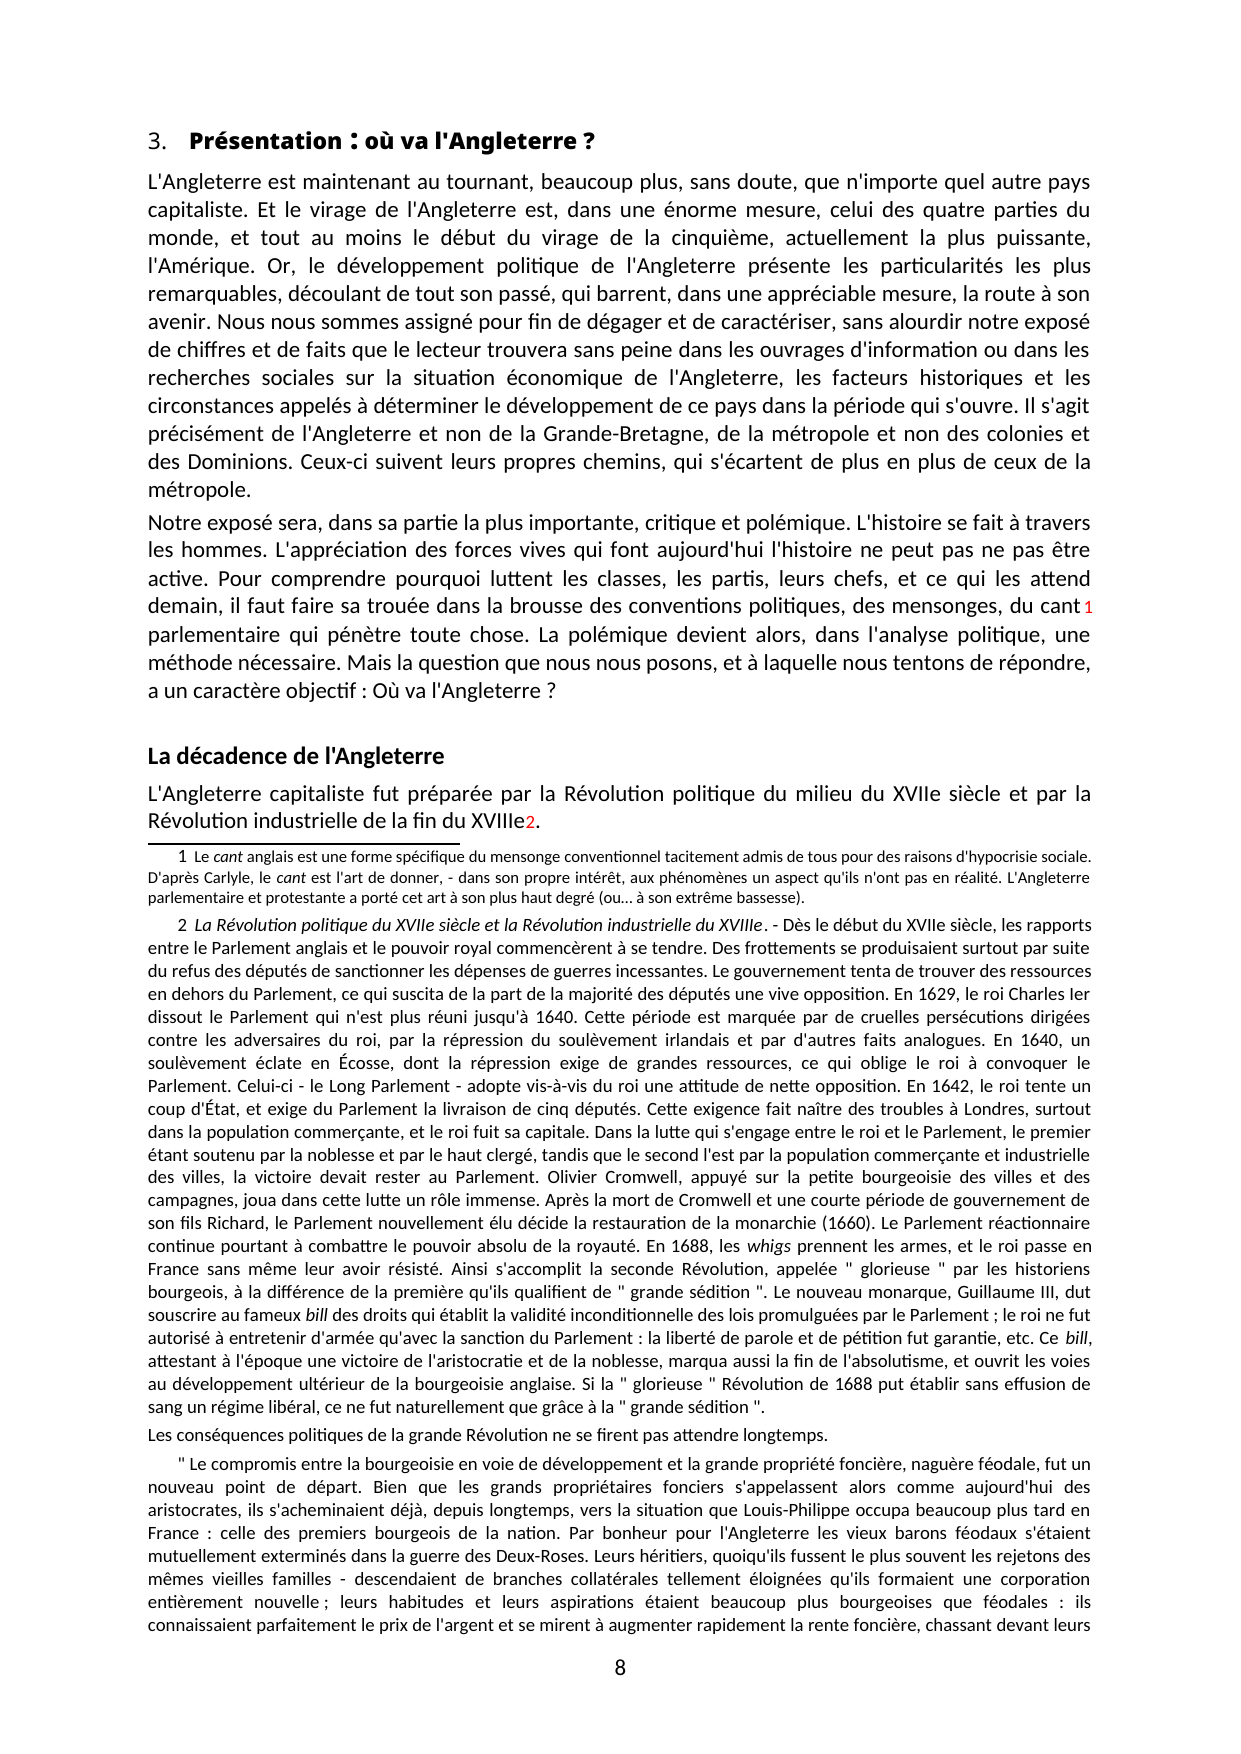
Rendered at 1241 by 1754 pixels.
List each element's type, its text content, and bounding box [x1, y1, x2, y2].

text L'Angleterre est maintenant au tournant, beaucoup plus, sans doute, que n'importe quel autre pays capitaliste. Et le virage de l'Angleterre est, dans une énorme mesure, celui des quatre parties du monde, et tout au moins le début du virage de la cinquième, actuellement la plus puissante, l'Amérique. Or, le développement politique de l'Angleterre présente les particularités les plus remarquables, découlant de tout son passé, qui barrent, dans une appréciable mesure, la route à son avenir. Nous nous sommes assigné pour fin de dégager et de caractériser, sans alourdir notre exposé de chiffres et de faits que le lecteur trouvera sans peine dans les ouvrages d'information ou dans les recherches sociales sur la situation économique de l'Angleterre, les facteurs historiques et les circonstances appelés à déterminer le développement de ce pays dans la période qui s'ouvre. Il s'agit précisément de l'Angleterre et non de la Grande-Bretagne, de la métropole et non des colonies et des Dominions. Ceux-ci suivent leurs propres chemins, qui s'écartent de plus en plus de ceux de la métropole. [148, 167, 1093, 503]
text La décadence de l'Angleterre [148, 740, 1093, 771]
text " Le compromis entre la bourgeoisie en voie de développement et la grande propriété foncière, naguère féodale, fut un nouveau point de départ. Bien que les grands propriétaires fonciers s'appelassent alors comme aujourd'hui des aristocrates, ils s'acheminaient déjà, depuis longtemps, vers la situation que Louis-Philippe occupa beaucoup plus tard en France : celle des premiers bourgeois de la nation. Par bonheur pour l'Angleterre les vieux barons féodaux s'étaient mutuellement exterminés dans la guerre des Deux-Roses. Leurs héritiers, quoiqu'ils fussent le plus souvent les rejetons des mêmes vieilles familles - descendaient de branches collatérales tellement éloignées qu'ils formaient une corporation entièrement nouvelle ; leurs habitudes et leurs aspirations étaient beaucoup plus bourgeoises que féodales : ils connaissaient parfaitement le prix de l'argent et se mirent à augmenter rapidement la rente foncière, chassant devant leurs [148, 1452, 1093, 1636]
text La Révolution politique du XVIIe siècle et la Révolution industrielle du XVIIIe. - Dès le début du XVIIe siècle, les rapports entre le Parlement anglais et le pouvoir royal commencèrent à se tendre. Des frottements se produisaient surtout par suite du refus des députés de sanctionner les dépenses de guerres incessantes. Le gouvernement tenta de trouver des ressources en dehors du Parlement, ce qui suscita de la part de la majorité des députés une vive opposition. En 1629, le roi Charles Ier dissout le Parlement qui n'est plus réuni jusqu'à 1640. Cette période est marquée par de cruelles persécutions dirigées contre les adversaires du roi, par la répression du soulèvement irlandais et par d'autres faits analogues. En 1640, un soulèvement éclate en Écosse, dont la répression exige de grandes ressources, ce qui oblige le roi à convoquer le Parlement. Celui-ci - le Long Parlement - adopte vis-à-vis du roi une attitude de nette opposition. En 1642, le roi tente un coup d'État, et exige du Parlement la livraison de cinq députés. Cette exigence fait naître des troubles à Londres, surtout dans la population commerçante, et le roi fuit sa capitale. Dans la lutte qui s'engage entre le roi et le Parlement, le premier étant soutenu par la noblesse et par le haut clergé, tandis que le second l'est par la population commerçante et industrielle des villes, la victoire devait rester au Parlement. Olivier Cromwell, appuyé sur la petite bourgeoisie des villes et des campagnes, joua dans cette lutte un rôle immense. Après la mort de Cromwell et une courte période de gouvernement de son fils Richard, le Parlement nouvellement élu décide la restauration de la monarchie (1660). Le Parlement réactionnaire continue pourtant à combattre le pouvoir absolu de la royauté. En 1688, les whigs prennent les armes, et le roi passe en France sans même leur avoir résisté. Ainsi s'accomplit la seconde Révolution, appelée " glorieuse " par les historiens bourgeois, à la différence de la première qu'ils qualifient de " grande sédition ". Le nouveau monarque, Guillaume III, dut souscrire au fameux bill des droits qui établit la validité inconditionnelle des lois promulguées par le Parlement ; le roi ne fut autorisé à entretenir d'armée qu'avec la sanction du Parlement : la liberté de parole et de pétition fut garantie, etc. Ce bill, attestant à l'époque une victoire de l'aristocratie et de la noblesse, marqua aussi la fin de l'absolutisme, et ouvrit les voies au développement ultérieur de la bourgeoisie anglaise. Si la " glorieuse " Révolution de 1688 put établir sans effusion de sang un régime libéral, ce ne fut naturellement que grâce à la " grande sédition ". [148, 913, 1093, 1418]
subtitle Présentation : où va l'Angleterre ? [148, 118, 1093, 158]
text Les conséquences politiques de la grande Révolution ne se firent pas attendre longtemps. [148, 1424, 1093, 1447]
text Notre exposé sera, dans sa partie la plus importante, critique et polémique. L'histoire se fait à travers les hommes. L'appréciation des forces vives qui font aujourd'hui l'histoire ne peut pas ne pas être active. Pour comprendre pourquoi luttent les classes, les partis, leurs chefs, et ce qui les attend demain, il faut faire sa trouée dans la brousse des conventions politiques, des mensonges, du cant parlementaire qui pénètre toute chose. La polémique devient alors, dans l'analyse politique, une méthode nécessaire. Mais la question que nous nous posons, et à laquelle nous tentons de répondre, a un caractère objectif : Où va l'Angleterre ? [148, 508, 1093, 704]
text Le cant anglais est une forme spécifique du mensonge conventionnel tacitement admis de tous pour des raisons d'hypocrisie sociale. D'après Carlyle, le cant est l'art de donner, - dans son propre intérêt, aux phénomènes un aspect qu'ils n'ont pas en réalité. L'Angleterre parlementaire et protestante a porté cet art à son plus haut degré (ou… à son extrême bassesse). [148, 844, 1093, 908]
text L'Angleterre capitaliste fut préparée par la Révolution politique du milieu du XVIIe siècle et par la Révolution industrielle de la fin du XVIIIe. [148, 779, 1093, 835]
